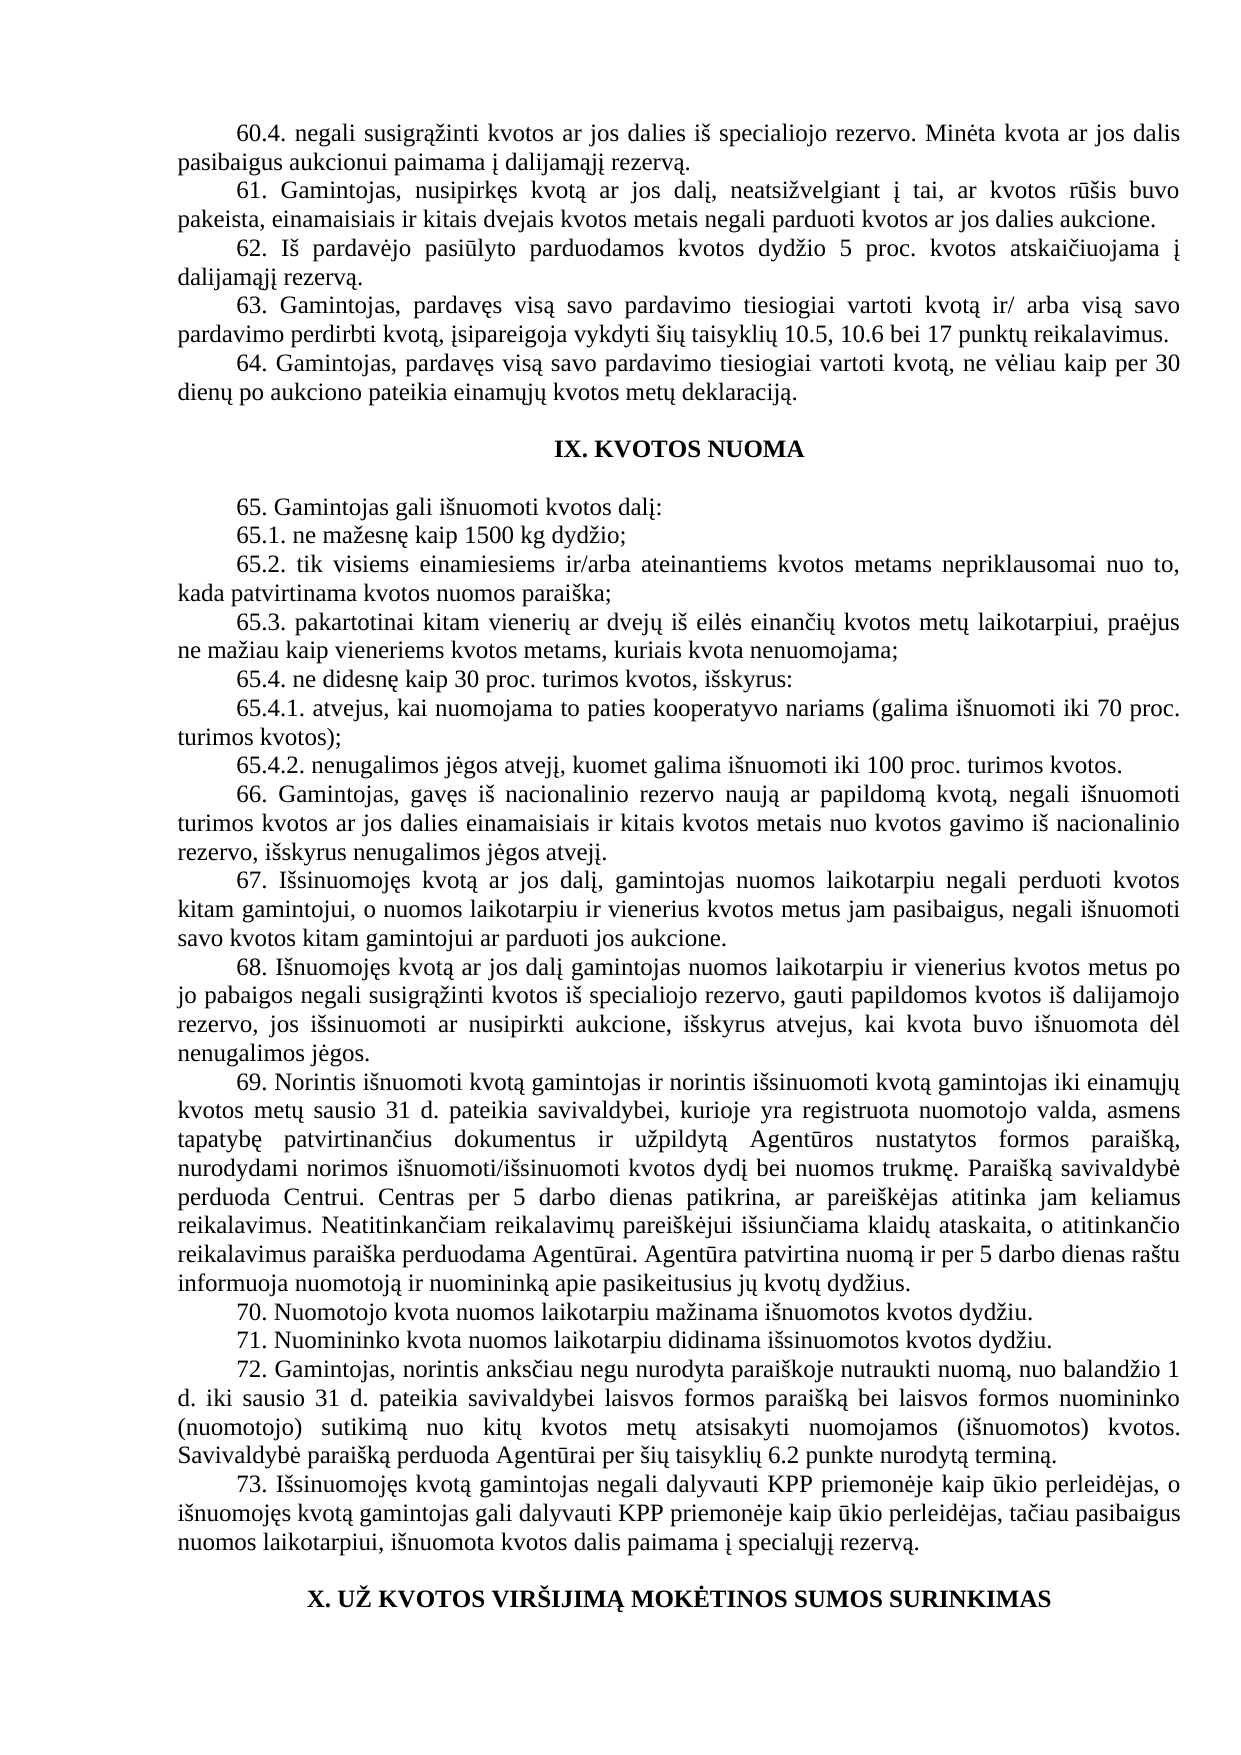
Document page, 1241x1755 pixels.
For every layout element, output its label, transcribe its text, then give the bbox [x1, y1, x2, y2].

text 65.4.1. atvejus, kai nuomojama to paties kooperatyvo nariams (galima išnuomoti iki 70 proc. turimos kvotos); [177, 693, 1181, 751]
text 73. Išsinuomojęs kvotą gamintojas negali dalyvauti KPP priemonėje kaip ūkio perleidėjas, o išnuomojęs kvotą gamintojas gali dalyvauti KPP priemonėje kaip ūkio perleidėjas, tačiau pasibaigus nuomos laikotarpiui, išnuomota kvotos dalis paimama į specialųjį rezervą. [177, 1469, 1181, 1556]
text 60.4. negali susigrąžinti kvotos ar jos dalies iš specialiojo rezervo. Minėta kvota ar jos dalis pasibaigus aukcionui paimama į dalijamąjį rezervą. [177, 118, 1181, 176]
text 69. Norintis išnuomoti kvotą gamintojas ir norintis išsinuomoti kvotą gamintojas iki einamųjų kvotos metų sausio 31 d. pateikia savivaldybei, kurioje yra registruota nuomotojo valda, asmens tapatybę patvirtinančius dokumentus ir užpildytą Agentūros nustatytos formos paraišką, nurodydami norimos išnuomoti/išsinuomoti kvotos dydį bei nuomos trukmę. Paraišką savivaldybė perduoda Centrui. Centras per 5 darbo dienas patikrina, ar pareiškėjas atitinka jam keliamus reikalavimus. Neatitinkančiam reikalavimų pareiškėjui išsiunčiama klaidų ataskaita, o atitinkančio reikalavimus paraiška perduodama Agentūrai. Agentūra patvirtina nuomą ir per 5 darbo dienas raštu informuoja nuomotoją ir nuomininką apie pasikeitusius jų kvotų dydžius. [177, 1067, 1181, 1297]
text 65.3. pakartotinai kitam vienerių ar dvejų iš eilės einančių kvotos metų laikotarpiui, praėjus ne mažiau kaip vieneriems kvotos metams, kuriais kvota nenuomojama; [177, 607, 1181, 664]
text 65.4.2. nenugalimos jėgos atvejį, kuomet galima išnuomoti iki 100 proc. turimos kvotos. [177, 751, 1181, 779]
text 67. Išsinuomojęs kvotą ar jos dalį, gamintojas nuomos laikotarpiu negali perduoti kvotos kitam gamintojui, o nuomos laikotarpiu ir vienerius kvotos metus jam pasibaigus, negali išnuomoti savo kvotos kitam gamintojui ar parduoti jos aukcione. [177, 866, 1181, 952]
text IX. KVOTOS NUOMA [177, 434, 1181, 463]
text 62. Iš pardavėjo pasiūlyto parduodamos kvotos dydžio 5 proc. kvotos atskaičiuojama į dalijamąjį rezervą. [177, 233, 1181, 291]
text 65.2. tik visiems einamiesiems ir/arba ateinantiems kvotos metams nepriklausomai nuo to, kada patvirtinama kvotos nuomos paraiška; [177, 549, 1181, 607]
text 65.4. ne didesnę kaip 30 proc. turimos kvotos, išskyrus: [177, 664, 1181, 693]
text 64. Gamintojas, pardavęs visą savo pardavimo tiesiogiai vartoti kvotą, ne vėliau kaip per 30 dienų po aukciono pateikia einamųjų kvotos metų deklaraciją. [177, 348, 1181, 406]
text 63. Gamintojas, pardavęs visą savo pardavimo tiesiogiai vartoti kvotą ir/ arba visą savo pardavimo perdirbti kvotą, įsipareigoja vykdyti šių taisyklių 10.5, 10.6 bei 17 punktų reikalavimus. [177, 291, 1181, 348]
text 70. Nuomotojo kvota nuomos laikotarpiu mažinama išnuomotos kvotos dydžiu. [177, 1297, 1181, 1326]
text 66. Gamintojas, gavęs iš nacionalinio rezervo naują ar papildomą kvotą, negali išnuomoti turimos kvotos ar jos dalies einamaisiais ir kitais kvotos metais nuo kvotos gavimo iš nacionalinio rezervo, išskyrus nenugalimos jėgos atvejį. [177, 779, 1181, 866]
text 68. Išnuomojęs kvotą ar jos dalį gamintojas nuomos laikotarpiu ir vienerius kvotos metus po jo pabaigos negali susigrąžinti kvotos iš specialiojo rezervo, gauti papildomos kvotos iš dalijamojo rezervo, jos išsinuomoti ar nusipirkti aukcione, išskyrus atvejus, kai kvota buvo išnuomota dėl nenugalimos jėgos. [177, 952, 1181, 1067]
text 72. Gamintojas, norintis anksčiau negu nurodyta paraiškoje nutraukti nuomą, nuo balandžio 1 d. iki sausio 31 d. pateikia savivaldybei laisvos formos paraišką bei laisvos formos nuomininko (nuomotojo) sutikimą nuo kitų kvotos metų atsisakyti nuomojamos (išnuomotos) kvotos. Savivaldybė paraišką perduoda Agentūrai per šių taisyklių 6.2 punkte nurodytą terminą. [177, 1354, 1181, 1469]
text 65. Gamintojas gali išnuomoti kvotos dalį: [177, 492, 1181, 521]
text 61. Gamintojas, nusipirkęs kvotą ar jos dalį, neatsižvelgiant į tai, ar kvotos rūšis buvo pakeista, einamaisiais ir kitais dvejais kvotos metais negali parduoti kvotos ar jos dalies aukcione. [177, 176, 1181, 233]
text 71. Nuomininko kvota nuomos laikotarpiu didinama išsinuomotos kvotos dydžiu. [177, 1326, 1181, 1354]
text 65.1. ne mažesnę kaip 1500 kg dydžio; [177, 521, 1181, 549]
text X. UŽ KVOTOS VIRŠIJIMĄ MOKĖTINOS SUMOS SURINKIMAS [177, 1584, 1181, 1613]
